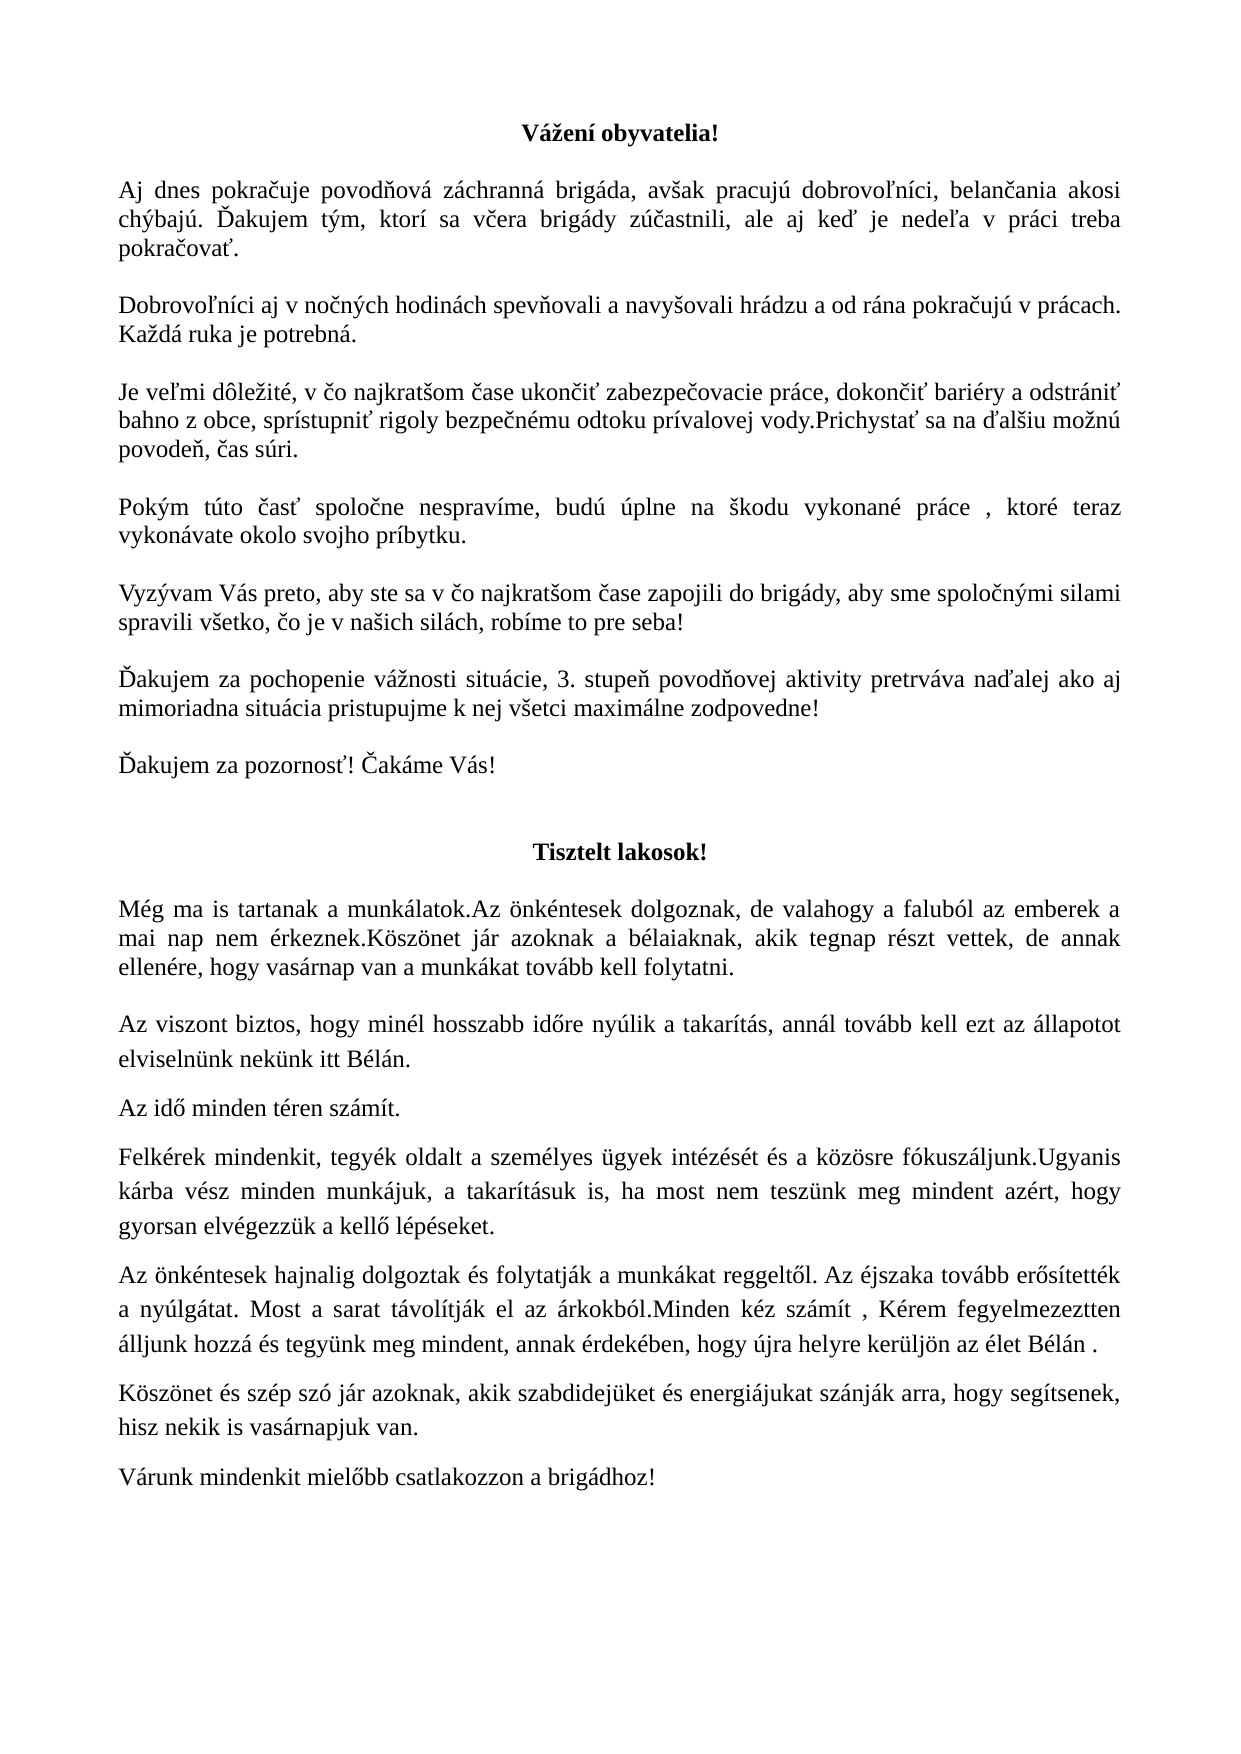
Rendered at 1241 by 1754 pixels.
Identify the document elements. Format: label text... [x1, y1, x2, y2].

text Az viszont biztos, hogy minél hosszabb időre nyúlik a takarítás, annál tovább kell ezt az állapotot elviselnünk nekünk itt Bélán. [118, 1009, 1122, 1073]
text Vyzývam Vás preto, aby ste sa v čo najkratšom čase zapojili do brigády, aby sme spoločnými silami spravili všetko, čo je v našich silách, robíme to pre seba! [118, 549, 1122, 636]
text Az idő minden téren számít. [118, 1093, 1122, 1122]
text Várunk mindenkit mielőbb csatlakozzon a brigádhoz! [118, 1462, 1122, 1490]
text Dobrovoľníci aj v nočných hodinách spevňovali a navyšovali hrádzu a od rána pokračujú v prácach. Každá ruka je potrebná. [118, 262, 1122, 348]
text Még ma is tartanak a munkálatok.Az önkéntesek dolgoznak, de valahogy a faluból az emberek a mai nap nem érkeznek.Köszönet jár azoknak a bélaiaknak, akik tegnap részt vettek, de annak ellenére, hogy vasárnap van a munkákat tovább kell folytatni. [118, 894, 1122, 981]
text Felkérek mindenkit, tegyék oldalt a személyes ügyek intézését és a közösre fókuszáljunk.Ugyanis kárba vész minden munkájuk, a takarításuk is, ha most nem teszünk meg mindent azért, hogy gyorsan elvégezzük a kellő lépéseket. [118, 1142, 1122, 1240]
text Vážení obyvatelia! [118, 118, 1122, 147]
text Je veľmi dôležité, v čo najkratšom čase ukončiť zabezpečovacie práce, dokončiť bariéry a odstrániť bahno z obce, sprístupniť rigoly bezpečnému odtoku prívalovej vody.Prichystať sa na ďalšiu možnú povodeň, čas súri. [118, 348, 1122, 463]
text Az önkéntesek hajnalig dolgoztak és folytatják a munkákat reggeltől. Az éjszaka tovább erősítették a nyúlgátat. Most a sarat távolítják el az árkokból.Minden kéz számít , Kérem fegyelmezeztten álljunk hozzá és tegyünk meg mindent, annak érdekében, hogy újra helyre kerüljön az élet Bélán . [118, 1260, 1122, 1358]
text Aj dnes pokračuje povodňová záchranná brigáda, avšak pracujú dobrovoľníci, belančania akosi chýbajú. Ďakujem tým, ktorí sa včera brigády zúčastnili, ale aj keď je nedeľa v práci treba pokračovať. [118, 176, 1122, 262]
text Pokým túto časť spoločne nespravíme, budú úplne na škodu vykonané práce , ktoré teraz vykonávate okolo svojho príbytku. [118, 463, 1122, 549]
text Ďakujem za pochopenie vážnosti situácie, 3. stupeň povodňovej aktivity pretrváva naďalej ako aj mimoriadna situácia pristupujme k nej všetci maximálne zodpovedne! [118, 636, 1122, 722]
text Tisztelt lakosok! [118, 837, 1122, 866]
text Köszönet és szép szó jár azoknak, akik szabdidejüket és energiájukat szánják arra, hogy segítsenek, hisz nekik is vasárnapjuk van. [118, 1378, 1122, 1441]
text Ďakujem za pozornosť! Čakáme Vás! [118, 751, 1122, 779]
